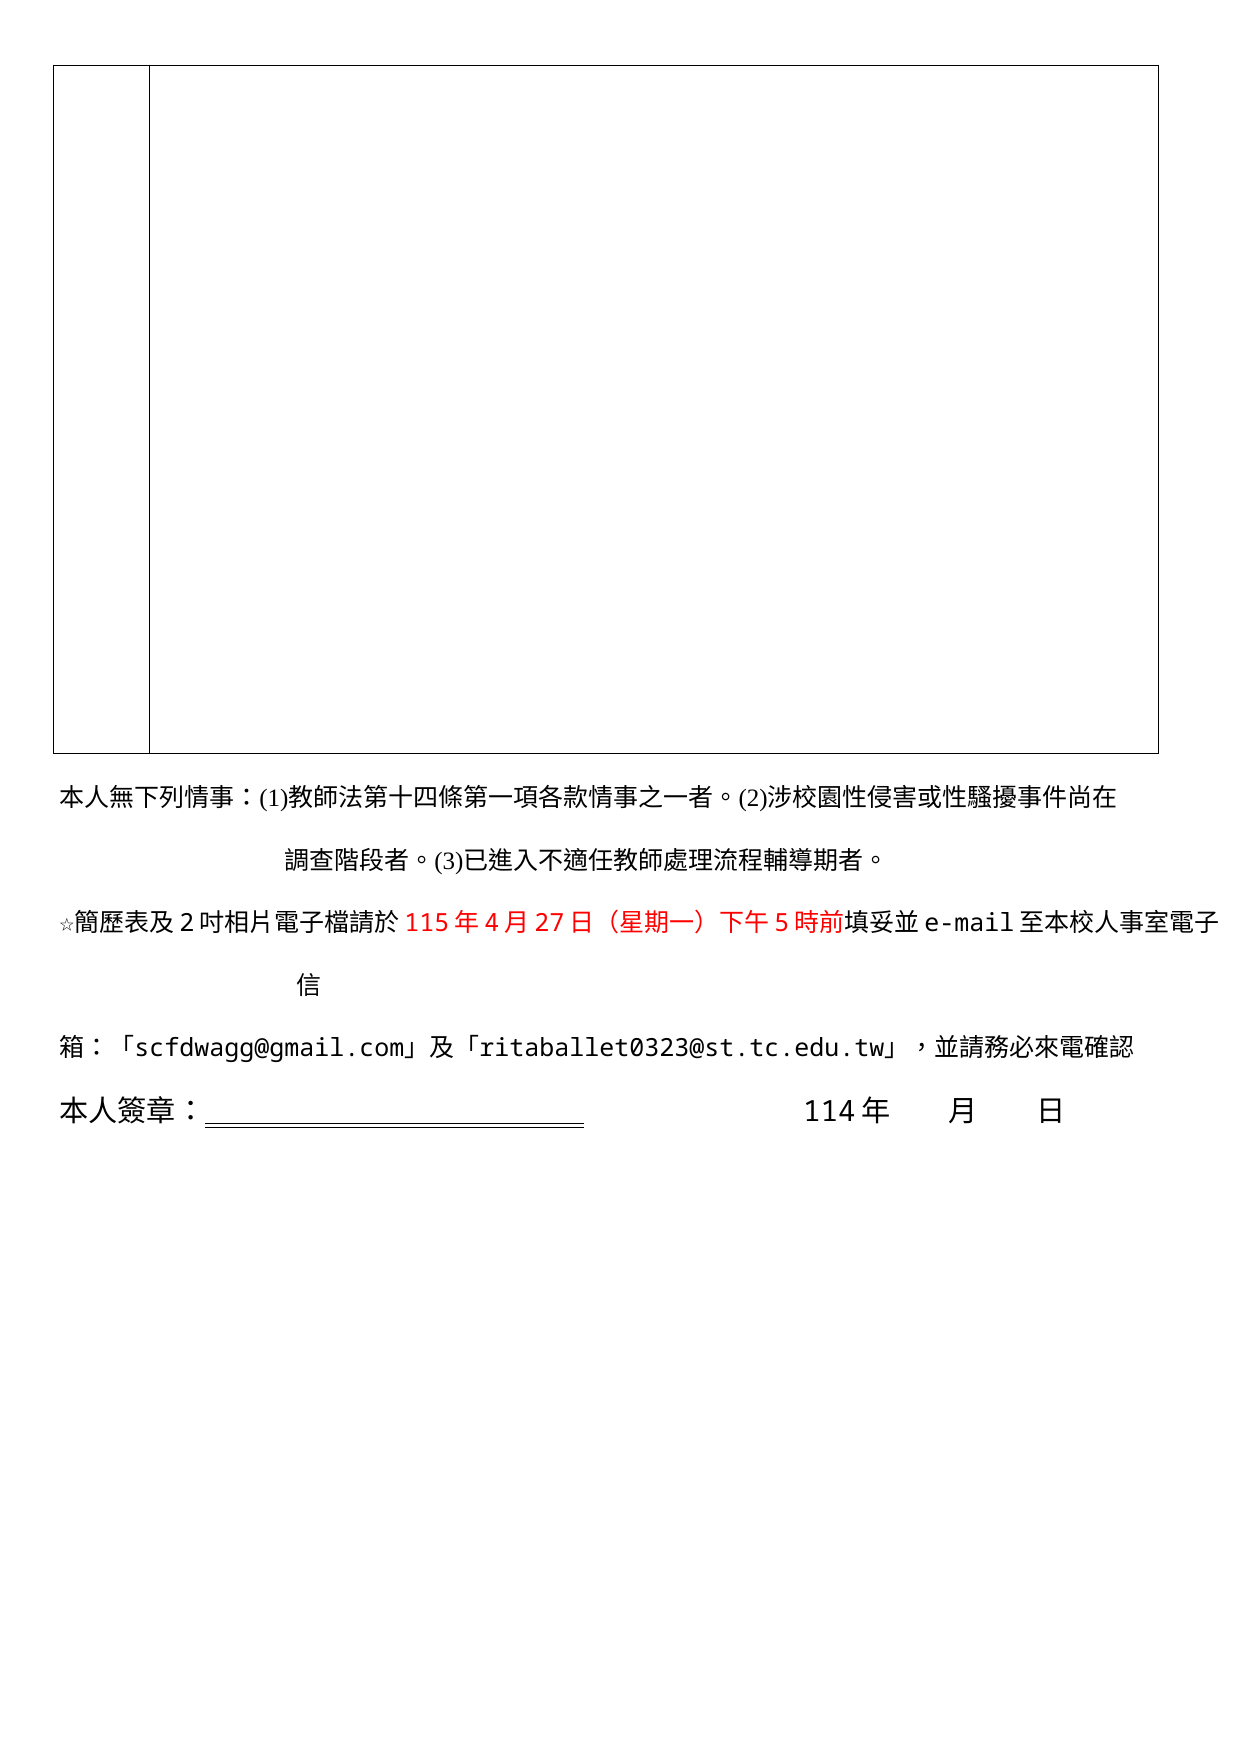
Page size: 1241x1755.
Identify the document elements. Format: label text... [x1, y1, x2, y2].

table_cell [54, 66, 149, 753]
text ☆簡歷表及2吋相片電子檔請於115年4月27日（星期一）下午5時前填妥並e-mail至本校人事室電子信 [59, 879, 1227, 1004]
table_cell [150, 66, 1158, 753]
text 調查階段者。(3)已進入不適任教師處理流程輔導期者。 [284, 817, 1227, 879]
text 本人無下列情事：(1)教師法第十四條第一項各款情事之一者。(2)涉校園性侵害或性騷擾事件尚在 [59, 754, 1227, 817]
text 本人簽章： 114年 月 日 [59, 1067, 1227, 1129]
table_cell [1159, 65, 1167, 753]
text 箱：「scfdwagg@gmail.com」及「ritaballet0323@st.tc.edu.tw」，並請務必來電確認 [59, 1004, 1227, 1067]
